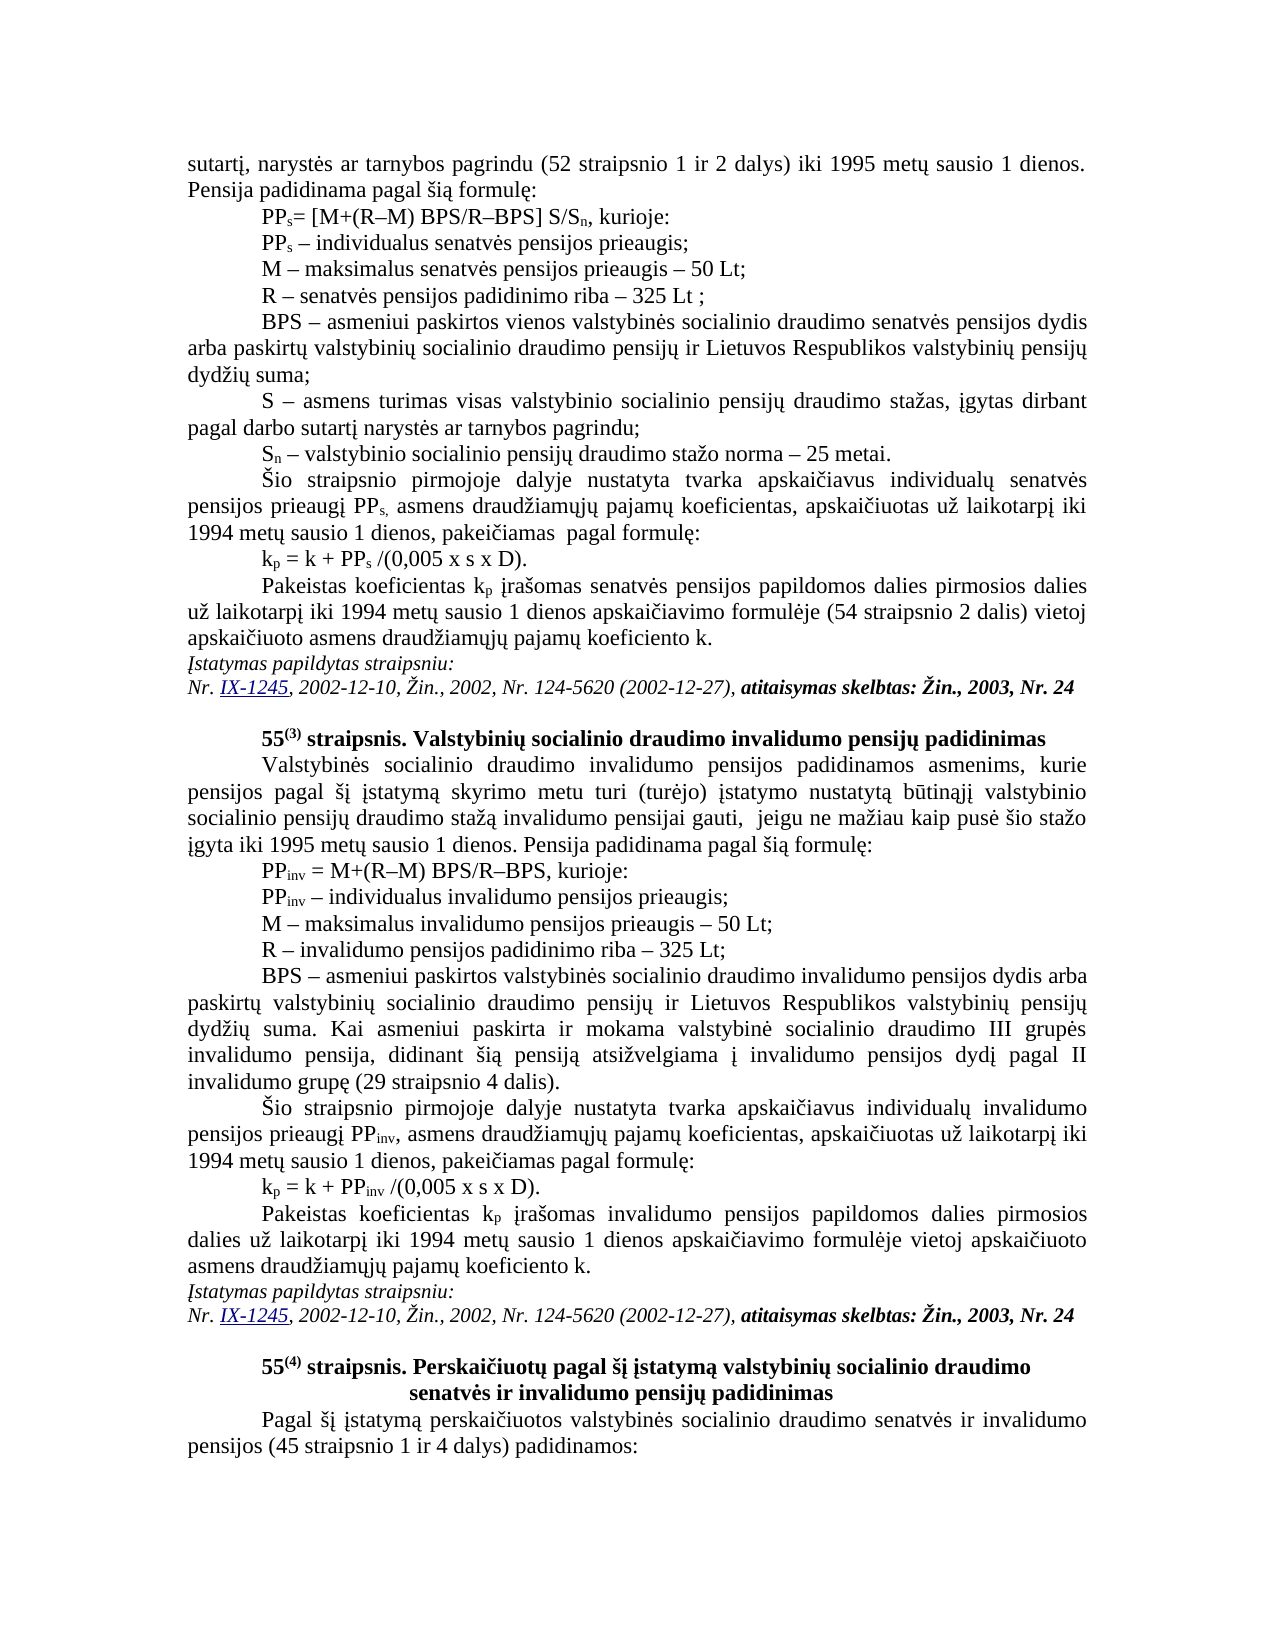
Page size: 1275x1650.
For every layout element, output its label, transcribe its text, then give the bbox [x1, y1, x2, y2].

text sutartį, narystės ar tarnybos pagrindu (52 straipsnio 1 ir 2 dalys) iki 1995 metų sausio 1 dienos. Pensija padidinama pagal šią formulę: [187, 150, 1088, 203]
text R – invalidumo pensijos padidinimo riba – 325 Lt; [187, 936, 1088, 962]
text Nr. IX-1245, 2002-12-10, Žin., 2002, Nr. 124-5620 (2002-12-27), atitaisymas skelbtas: Žin., 2003, Nr. 24 [187, 675, 1088, 699]
text Šio straipsnio pirmojoje dalyje nustatyta tvarka apskaičiavus individualų senatvės pensijos prieaugį PPs, asmens draudžiamųjų pajamų koeficientas, apskaičiuotas už laikotarpį iki 1994 metų sausio 1 dienos, pakeičiamas pagal formulę: [187, 466, 1088, 545]
text BPS – asmeniui paskirtos vienos valstybinės socialinio draudimo senatvės pensijos dydis arba paskirtų valstybinių socialinio draudimo pensijų ir Lietuvos Respublikos valstybinių pensijų dydžių suma; [187, 308, 1088, 387]
text Įstatymas papildytas straipsniu: [187, 651, 1088, 675]
text R – senatvės pensijos padidinimo riba – 325 Lt ; [187, 282, 1088, 308]
text PPinv – individualus invalidumo pensijos prieaugis; [187, 883, 1088, 910]
text Nr. IX-1245, 2002-12-10, Žin., 2002, Nr. 124-5620 (2002-12-27), atitaisymas skelbtas: Žin., 2003, Nr. 24 [187, 1303, 1088, 1327]
text Valstybinės socialinio draudimo invalidumo pensijos padidinamos asmenims, kurie pensijos pagal šį įstatymą skyrimo metu turi (turėjo) įstatymo nustatytą būtinąjį valstybinio socialinio pensijų draudimo stažą invalidumo pensijai gauti, jeigu ne mažiau kaip pusė šio stažo įgyta iki 1995 metų sausio 1 dienos. Pensija padidinama pagal šią formulę: [187, 752, 1088, 857]
text M – maksimalus invalidumo pensijos prieaugis – 50 Lt; [187, 910, 1088, 936]
text PPs= [M+(R–M) BPS/R–BPS] S/Sn, kurioje: [187, 203, 1088, 229]
text Šio straipsnio pirmojoje dalyje nustatyta tvarka apskaičiavus individualų invalidumo pensijos prieaugį PPinv, asmens draudžiamųjų pajamų koeficientas, apskaičiuotas už laikotarpį iki 1994 metų sausio 1 dienos, pakeičiamas pagal formulę: [187, 1094, 1088, 1173]
text PPs – individualus senatvės pensijos prieaugis; [187, 229, 1088, 255]
text Sn – valstybinio socialinio pensijų draudimo stažo norma – 25 metai. [187, 440, 1088, 466]
text S – asmens turimas visas valstybinio socialinio pensijų draudimo stažas, įgytas dirbant pagal darbo sutartį narystės ar tarnybos pagrindu; [187, 387, 1088, 440]
text 55(4) straipsnis. Perskaičiuotų pagal šį įstatymą valstybinių socialinio draudimo [187, 1353, 1088, 1379]
text kp = k + PPs /(0,005 x s x D). [187, 545, 1088, 572]
text M – maksimalus senatvės pensijos prieaugis – 50 Lt; [187, 255, 1088, 282]
text PPinv = M+(R–M) BPS/R–BPS, kurioje: [187, 857, 1088, 883]
text Įstatymas papildytas straipsniu: [187, 1279, 1088, 1303]
text senatvės ir invalidumo pensijų padidinimas [187, 1379, 1088, 1406]
text kp = k + PPinv /(0,005 x s x D). [187, 1173, 1088, 1199]
text Pakeistas koeficientas kp įrašomas senatvės pensijos papildomos dalies pirmosios dalies už laikotarpį iki 1994 metų sausio 1 dienos apskaičiavimo formulėje (54 straipsnio 2 dalis) vietoj apskaičiuoto asmens draudžiamųjų pajamų koeficiento k. [187, 572, 1088, 651]
text Pagal šį įstatymą perskaičiuotos valstybinės socialinio draudimo senatvės ir invalidumo pensijos (45 straipsnio 1 ir 4 dalys) padidinamos: [187, 1406, 1088, 1458]
text 55(3) straipsnis. Valstybinių socialinio draudimo invalidumo pensijų padidinimas [187, 725, 1088, 752]
text Pakeistas koeficientas kp įrašomas invalidumo pensijos papildomos dalies pirmosios dalies už laikotarpį iki 1994 metų sausio 1 dienos apskaičiavimo formulėje vietoj apskaičiuoto asmens draudžiamųjų pajamų koeficiento k. [187, 1199, 1088, 1279]
text BPS – asmeniui paskirtos valstybinės socialinio draudimo invalidumo pensijos dydis arba paskirtų valstybinių socialinio draudimo pensijų ir Lietuvos Respublikos valstybinių pensijų dydžių suma. Kai asmeniui paskirta ir mokama valstybinė socialinio draudimo III grupės invalidumo pensija, didinant šią pensiją atsižvelgiama į invalidumo pensijos dydį pagal II invalidumo grupę (29 straipsnio 4 dalis). [187, 962, 1088, 1094]
